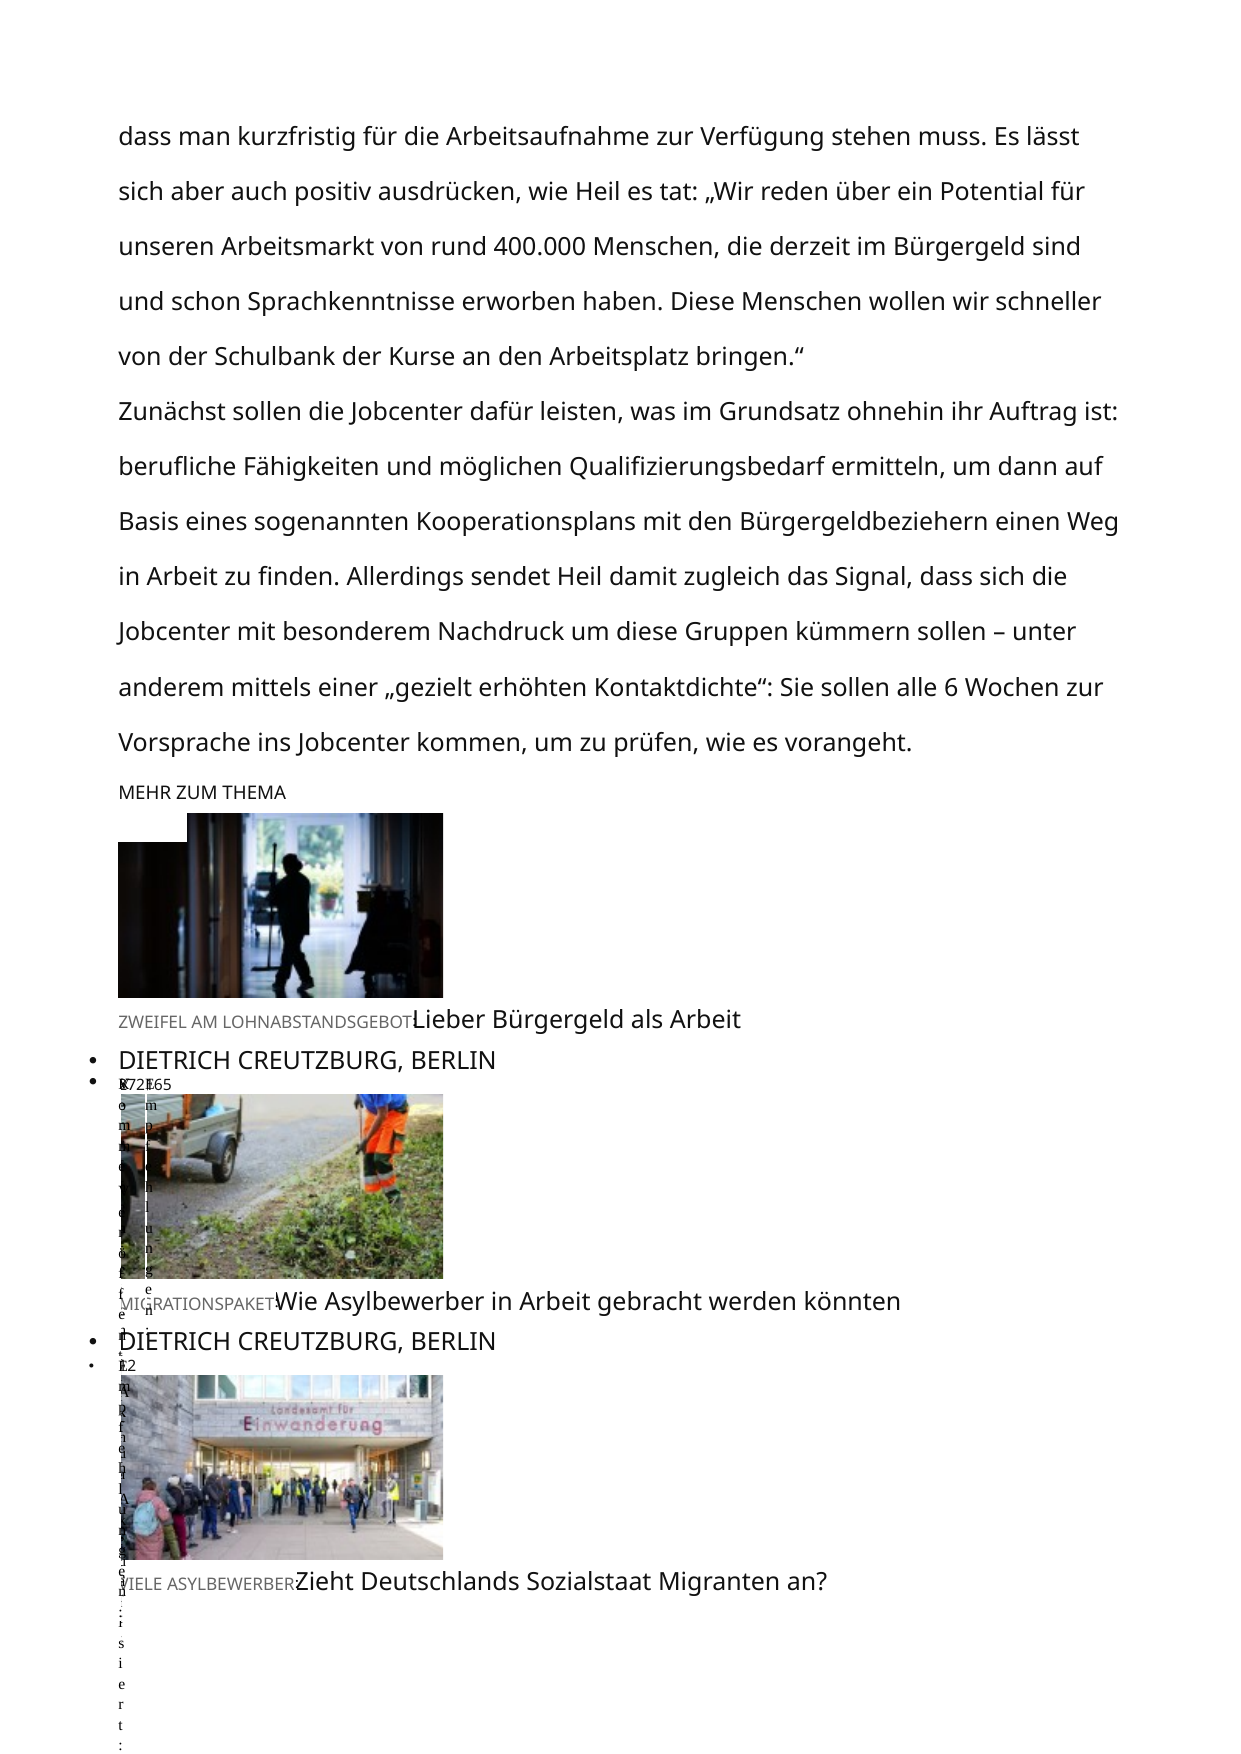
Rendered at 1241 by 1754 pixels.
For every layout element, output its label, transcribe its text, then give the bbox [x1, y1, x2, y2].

text dass man kurzfristig für die Arbeitsaufnahme zur Verfügung stehen muss. Es lässt sich aber auch positiv ausdrücken, wie Heil es tat: „Wir reden über ein Potential für unseren Arbeitsmarkt von rund 400.000 Menschen, die derzeit im Bürgergeld sind und schon Sprachkenntnisse erworben haben. Diese Menschen wollen wir schneller von der Schulbank der Kurse an den Arbeitsplatz bringen.“ [118, 118, 1122, 373]
picture [147, 1094, 444, 1279]
text MEHR ZUM THEMA [118, 779, 1122, 805]
picture [118, 813, 444, 998]
text Zunächst sollen die Jobcenter dafür leisten, was im Grundsatz ohnehin ihr Auftrag ist: berufliche Fähigkeiten und möglichen Qualifizierungsbedarf ermitteln, um dann auf Basis eines sogenannten Kooperationsplans mit den Bürgergeldbeziehern einen Weg in Arbeit zu finden. Allerdings sendet Heil damit zugleich das Signal, dass sich die Jobcenter mit besonderem Nachdruck um diese Gruppen kümmern sollen – unter anderem mittels einer „gezielt erhöhten Kontaktdichte“: Sie sollen alle 6 Wochen zur Vorsprache ins Jobcenter kommen, um zu prüfen, wie es vorangeht. [118, 394, 1122, 758]
list 272165 [121, 1075, 145, 1094]
text ZWEIFEL AM LOHNABSTANDSGEBOTLieber Bürgergeld als Arbeit [118, 1002, 1122, 1036]
picture [121, 1094, 145, 1279]
text VIELE ASYLBEWERBERZieht Deutschlands Sozialstaat Migranten an? [121, 1563, 1122, 1598]
list DIETRICH CREUTZBURG, BERLIN [121, 1327, 1122, 1356]
list 12 [121, 1356, 1122, 1375]
list DIETRICH CREUTZBURG, BERLIN [118, 1045, 1122, 1075]
list 272165 [147, 1075, 1122, 1095]
picture [121, 1375, 444, 1560]
text MIGRATIONSPAKETWie Asylbewerber in Arbeit gebracht werden könnten [147, 1283, 1122, 1317]
